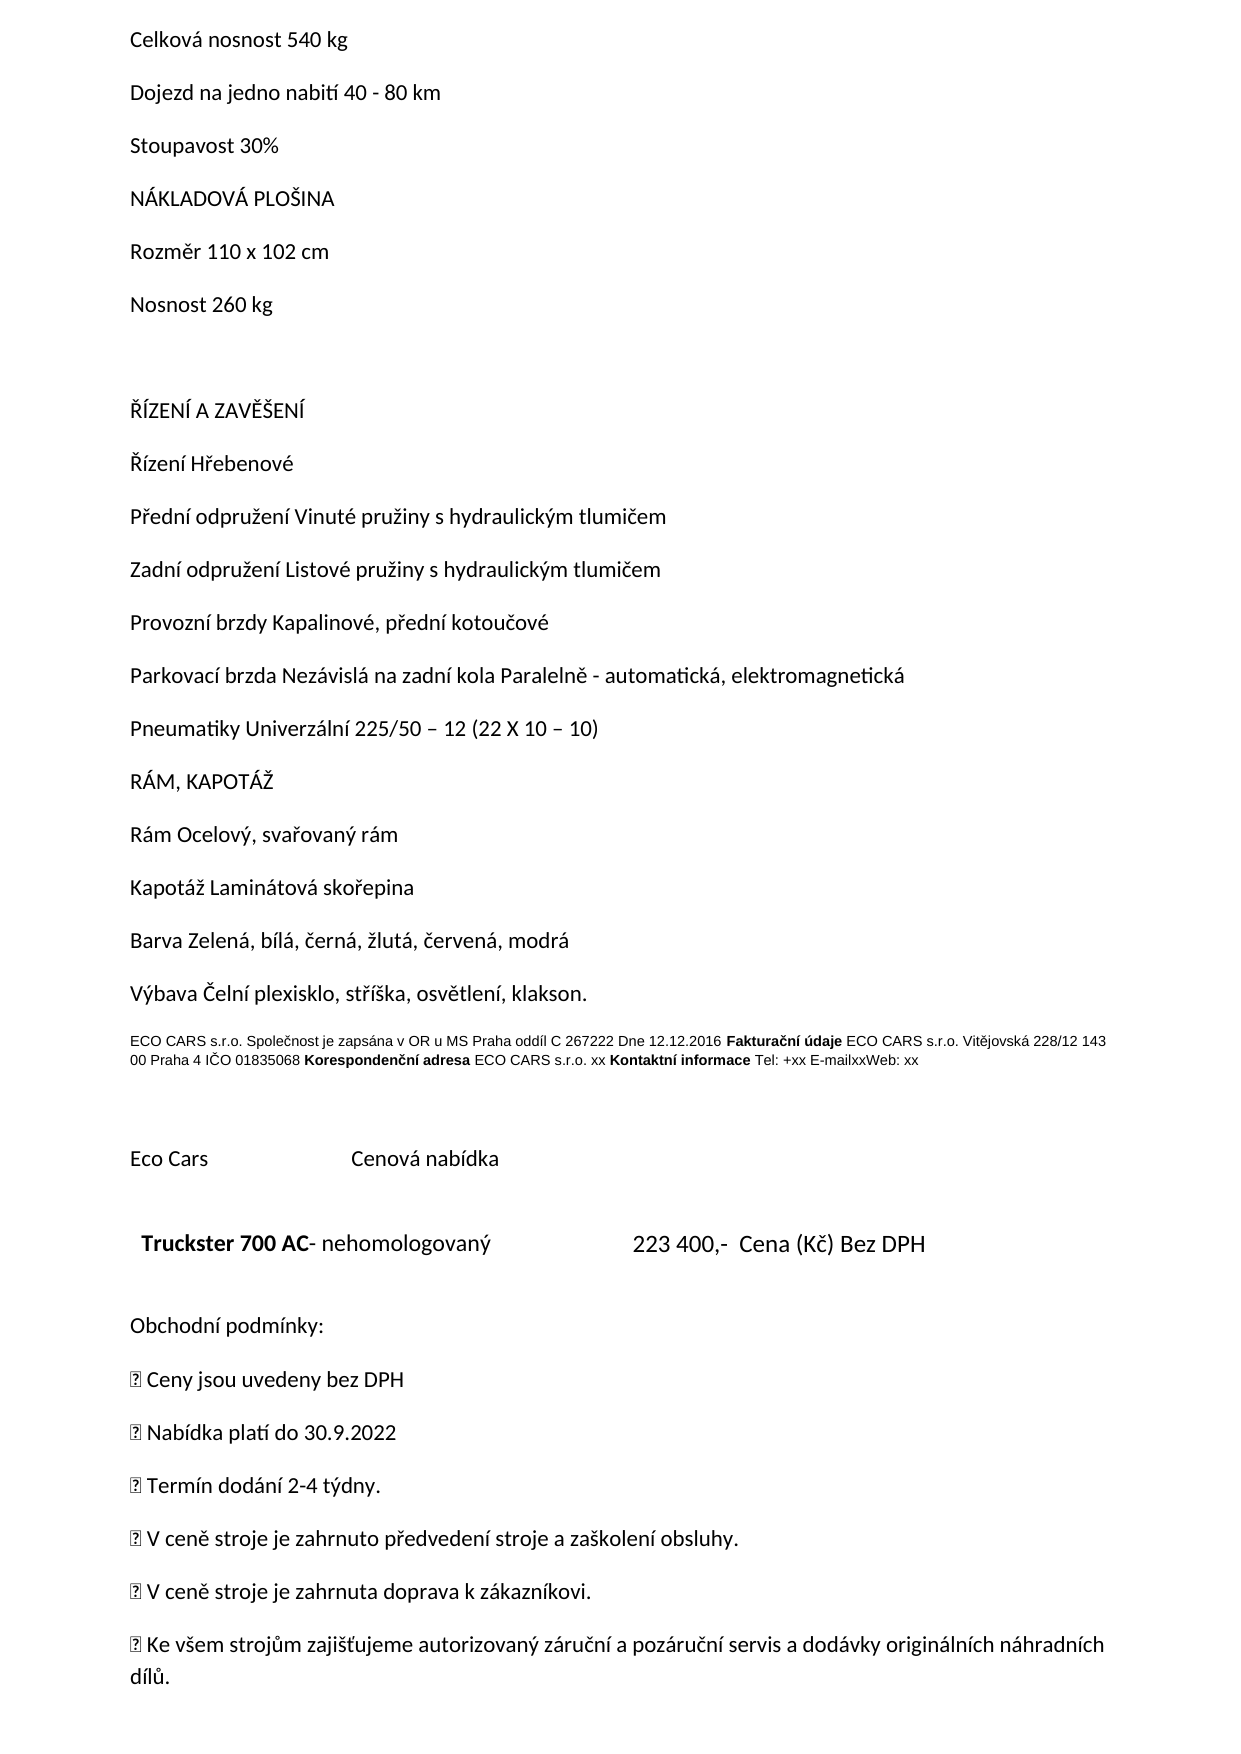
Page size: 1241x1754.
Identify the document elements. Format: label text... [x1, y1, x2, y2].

table_header Truckster 700 AC- nehomologovaný [130, 1228, 621, 1259]
text Parkovací brzda Nezávislá na zadní kola Paralelně - automatická, elektromagnetická [130, 661, 1110, 689]
text Pneumatiky Univerzální 225/50 – 12 (22 X 10 – 10) [130, 714, 1110, 742]
text  V ceně stroje je zahrnuta doprava k zákazníkovi. [130, 1577, 1110, 1605]
text Výbava Čelní plexisklo, stříška, osvětlení, klakson. [130, 979, 1110, 1007]
text Celková nosnost 540 kg [130, 25, 1110, 53]
text  Termín dodání 2-4 týdny. [130, 1471, 1110, 1499]
text Obchodní podmínky: [130, 1312, 1110, 1340]
text Rám Ocelový, svařovaný rám [130, 820, 1110, 848]
text  Nabídka platí do 30.9.2022 [130, 1418, 1110, 1446]
text ECO CARS s.r.o. Společnost je zapsána v OR u MS Praha oddíl C 267222 Dne 12.12.2016 Fakturační údaje ECO CARS s.r.o. Vitějovská 228/12 143 00 Praha 4 IČO 01835068 Korespondenční adresa ECO CARS s.r.o. xx Kontaktní informace Tel: +xx E-mailxxWeb: xx [130, 1032, 1110, 1068]
text Řízení Hřebenové [130, 449, 1110, 477]
text Přední odpružení Vinuté pružiny s hydraulickým tlumičem [130, 502, 1110, 530]
table_header 223 400,- Cena (Kč) Bez DPH [621, 1228, 1112, 1259]
text Provozní brzdy Kapalinové, přední kotoučové [130, 608, 1110, 636]
text  Ke všem strojům zajišťujeme autorizovaný záruční a pozáruční servis a dodávky originálních náhradních dílů. [130, 1630, 1110, 1690]
text  V ceně stroje je zahrnuto předvedení stroje a zaškolení obsluhy. [130, 1524, 1110, 1552]
text ŘÍZENÍ A ZAVĚŠENÍ [130, 396, 1110, 424]
text Eco Cars Cenová nabídka [130, 1144, 1110, 1173]
text Barva Zelená, bílá, černá, žlutá, červená, modrá [130, 926, 1110, 954]
text Rozměr 110 x 102 cm [130, 237, 1110, 265]
text Zadní odpružení Listové pružiny s hydraulickým tlumičem [130, 555, 1110, 583]
text Kapotáž Laminátová skořepina [130, 873, 1110, 901]
text  Ceny jsou uvedeny bez DPH [130, 1365, 1110, 1393]
text NÁKLADOVÁ PLOŠINA [130, 184, 1110, 212]
text Nosnost 260 kg [130, 290, 1110, 318]
text Stoupavost 30% [130, 131, 1110, 159]
text Dojezd na jedno nabití 40 - 80 km [130, 78, 1110, 106]
text RÁM, KAPOTÁŽ [130, 767, 1110, 795]
